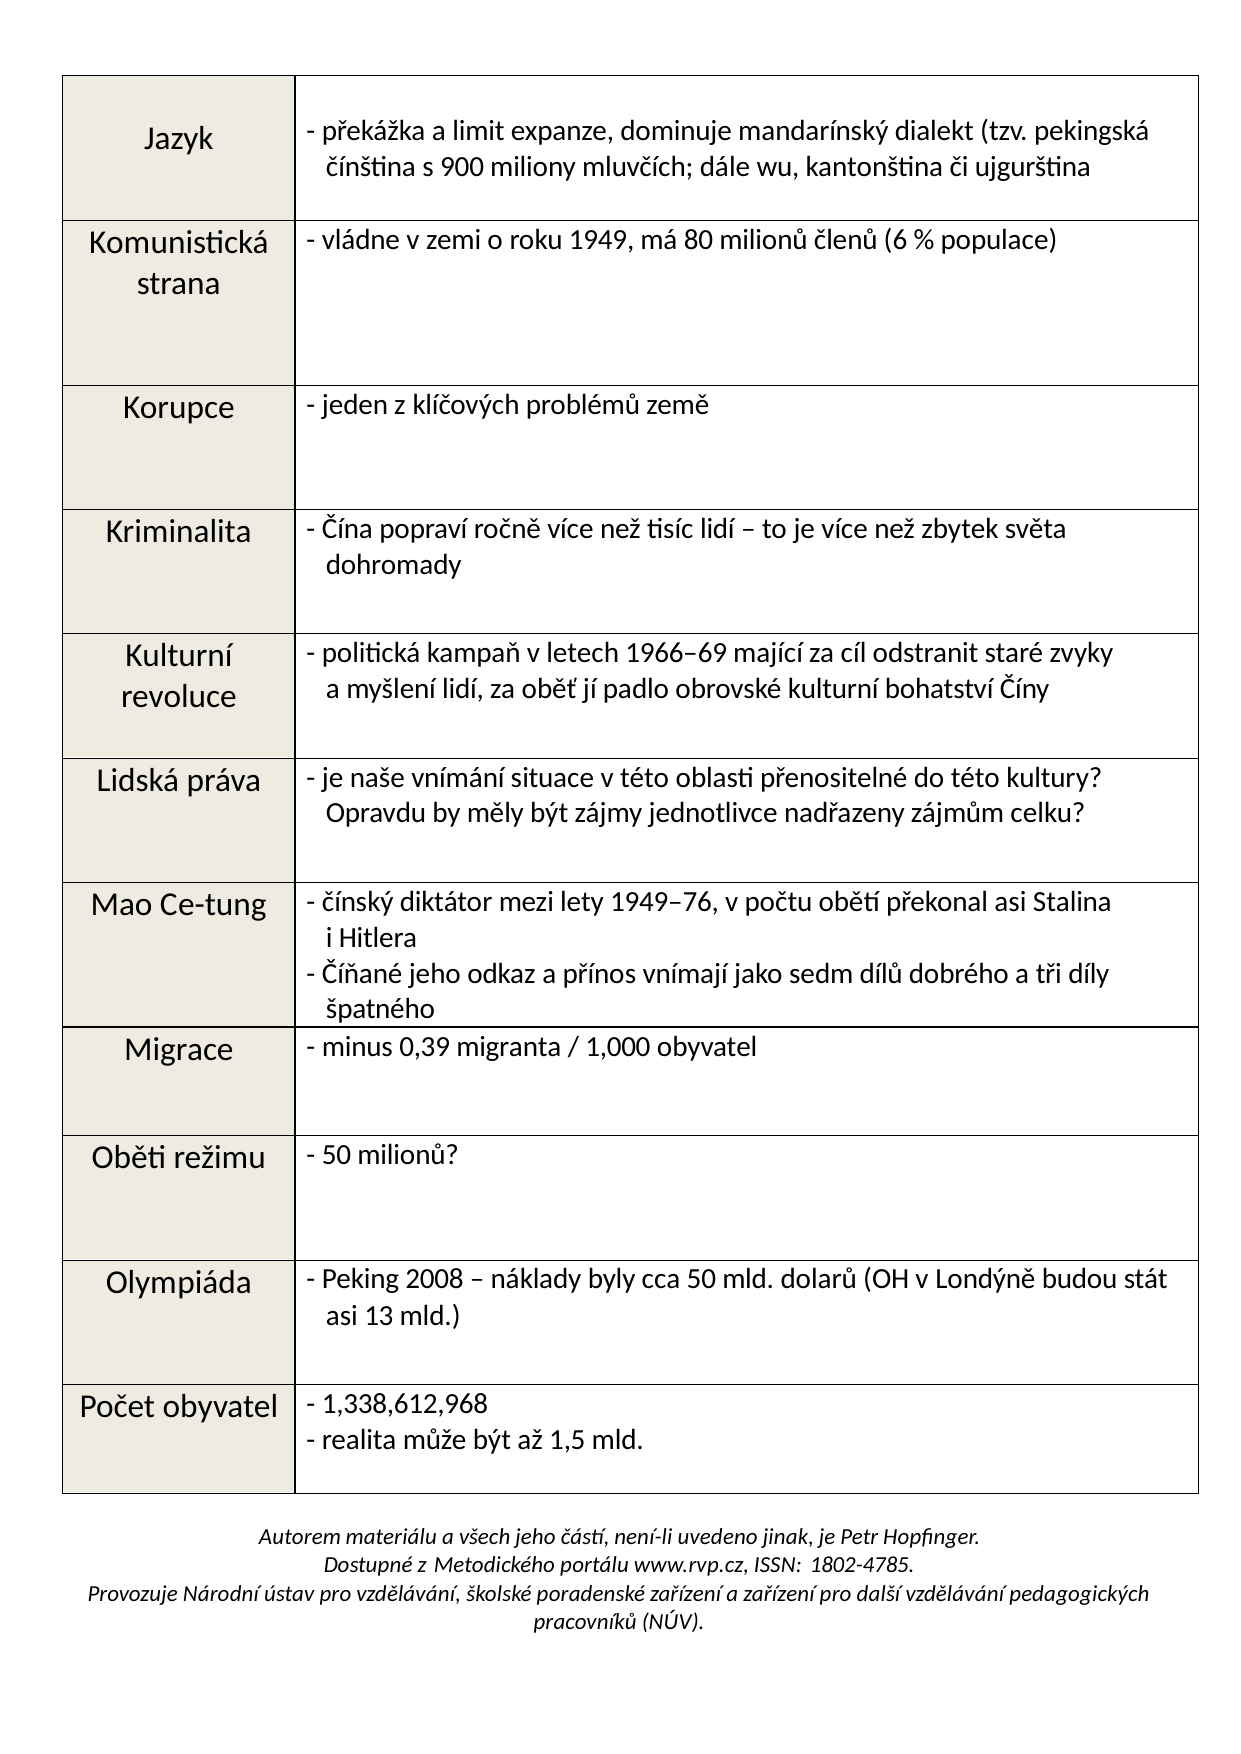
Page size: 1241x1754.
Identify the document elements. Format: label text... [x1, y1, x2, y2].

table_cell - Peking 2008 – náklady byly cca 50 mld. dolarů (OH v Londýně budou stát asi 13 mld.) [296, 1261, 1198, 1384]
table_cell Olympiáda [63, 1261, 294, 1384]
table_cell - je naše vnímání situace v této oblasti přenositelné do této kultury? Opravdu by měly být zájmy jednotlivce nadřazeny zájmům celku? [296, 759, 1198, 882]
table_cell Migrace [63, 1028, 294, 1135]
table_cell - 1,338,612,968 - realita může být až 1,5 mld. [296, 1385, 1198, 1492]
table_cell Lidská práva [63, 759, 294, 882]
table_cell Komunistická strana [63, 221, 294, 385]
table_cell - politická kampaň v letech 1966–69 mající za cíl odstranit staré zvyky a myšlení lidí, za oběť jí padlo obrovské kulturní bohatství Číny [296, 634, 1198, 757]
table_cell Kulturní revoluce [63, 634, 294, 757]
table_cell Oběti režimu [63, 1136, 294, 1259]
table_cell - překážka a limit expanze, dominuje mandarínský dialekt (tzv. pekingská čínština s 900 miliony mluvčích; dále wu, kantonština či ujgurština [296, 76, 1198, 220]
table_cell - vládne v zemi o roku 1949, má 80 milionů členů (6 % populace) [296, 221, 1198, 385]
table_cell - Čína popraví ročně více než tisíc lidí – to je více než zbytek světa dohromady [296, 510, 1198, 633]
table_cell - 50 milionů? [296, 1136, 1198, 1259]
table_cell Mao Ce-tung [63, 883, 294, 1026]
table_cell - minus 0,39 migranta / 1,000 obyvatel [296, 1028, 1198, 1135]
table_cell Jazyk [63, 76, 294, 220]
table_cell - jeden z klíčových problémů země [296, 386, 1198, 509]
table_cell Počet obyvatel [63, 1385, 294, 1492]
table_cell - čínský diktátor mezi lety 1949–76, v počtu obětí překonal asi Stalina i Hitlera - Číňané jeho odkaz a přínos vnímají jako sedm dílů dobrého a tři díly špatného [296, 883, 1198, 1026]
table_cell Kriminalita [63, 510, 294, 633]
table_cell Korupce [63, 386, 294, 509]
